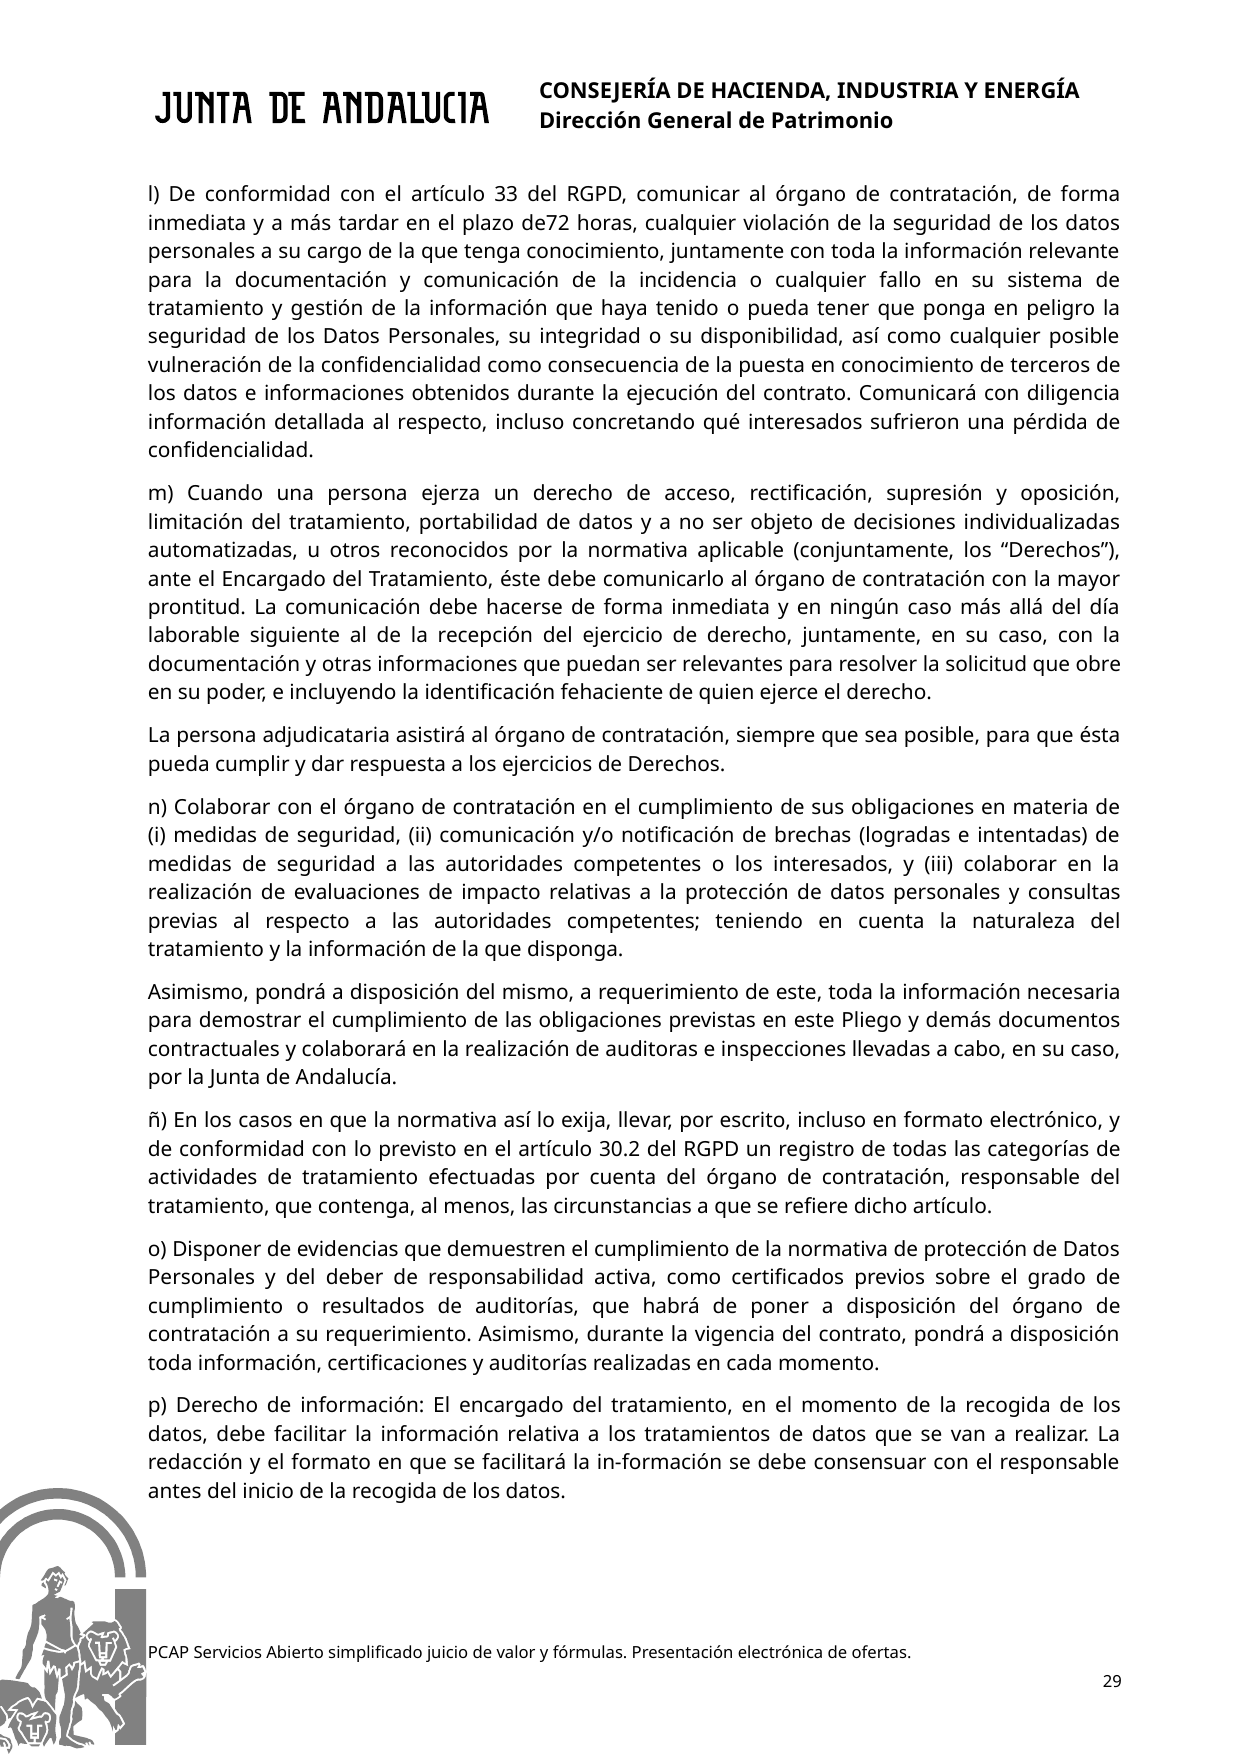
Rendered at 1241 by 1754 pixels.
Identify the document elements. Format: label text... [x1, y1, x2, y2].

text m) Cuando una persona ejerza un derecho de acceso, rectificación, supresión y oposición, limitación del tratamiento, portabilidad de datos y a no ser objeto de decisiones individualizadas automatizadas, u otros reconocidos por la normativa aplicable (conjuntamente, los “Derechos”), ante el Encargado del Tratamiento, éste debe comunicarlo al órgano de contratación con la mayor prontitud. La comunicación debe hacerse de forma inmediata y en ningún caso más allá del día laborable siguiente al de la recepción del ejercicio de derecho, juntamente, en su caso, con la documentación y otras informaciones que puedan ser relevantes para resolver la solicitud que obre en su poder, e incluyendo la identificación fehaciente de quien ejerce el derecho. [148, 478, 1122, 706]
text La persona adjudicataria asistirá al órgano de contratación, siempre que sea posible, para que ésta pueda cumplir y dar respuesta a los ejercicios de Derechos. [148, 721, 1122, 777]
text Asimismo, pondrá a disposición del mismo, a requerimiento de este, toda la información necesaria para demostrar el cumplimiento de las obligaciones previstas en este Pliego y demás documentos contractuales y colaborará en la realización de auditoras e inspecciones llevadas a cabo, en su caso, por la Junta de Andalucía. [148, 977, 1122, 1091]
text p) Derecho de información: El encargado del tratamiento, en el momento de la recogida de los datos, debe facilitar la información relativa a los tratamientos de datos que se van a realizar. La redacción y el formato en que se facilitará la in-formación se debe consensuar con el responsable antes del inicio de la recogida de los datos. [148, 1391, 1122, 1504]
text l) De conformidad con el artículo 33 del RGPD, comunicar al órgano de contratación, de forma inmediata y a más tardar en el plazo de72 horas, cualquier violación de la seguridad de los datos personales a su cargo de la que tenga conocimiento, juntamente con toda la información relevante para la documentación y comunicación de la incidencia o cualquier fallo en su sistema de tratamiento y gestión de la información que haya tenido o pueda tener que ponga en peligro la seguridad de los Datos Personales, su integridad o su disponibilidad, así como cualquier posible vulneración de la confidencialidad como consecuencia de la puesta en conocimiento de terceros de los datos e informaciones obtenidos durante la ejecución del contrato. Comunicará con diligencia información detallada al respecto, incluso concretando qué interesados sufrieron una pérdida de confidencialidad. [148, 179, 1122, 464]
text ñ) En los casos en que la normativa así lo exija, llevar, por escrito, incluso en formato electrónico, y de conformidad con lo previsto en el artículo 30.2 del RGPD un registro de todas las categorías de actividades de tratamiento efectuadas por cuenta del órgano de contratación, responsable del tratamiento, que contenga, al menos, las circunstancias a que se refiere dicho artículo. [148, 1106, 1122, 1219]
text n) Colaborar con el órgano de contratación en el cumplimiento de sus obligaciones en materia de (i) medidas de seguridad, (ii) comunicación y/o notificación de brechas (logradas e intentadas) de medidas de seguridad a las autoridades competentes o los interesados, y (iii) colaborar en la realización de evaluaciones de impacto relativas a la protección de datos personales y consultas previas al respecto a las autoridades competentes; teniendo en cuenta la naturaleza del tratamiento y la información de la que disponga. [148, 792, 1122, 963]
text o) Disponer de evidencias que demuestren el cumplimiento de la normativa de protección de Datos Personales y del deber de responsabilidad activa, como certificados previos sobre el grado de cumplimiento o resultados de auditorías, que habrá de poner a disposición del órgano de contratación a su requerimiento. Asimismo, durante la vigencia del contrato, pondrá a disposición toda información, certificaciones y auditorías realizadas en cada momento. [148, 1234, 1122, 1376]
